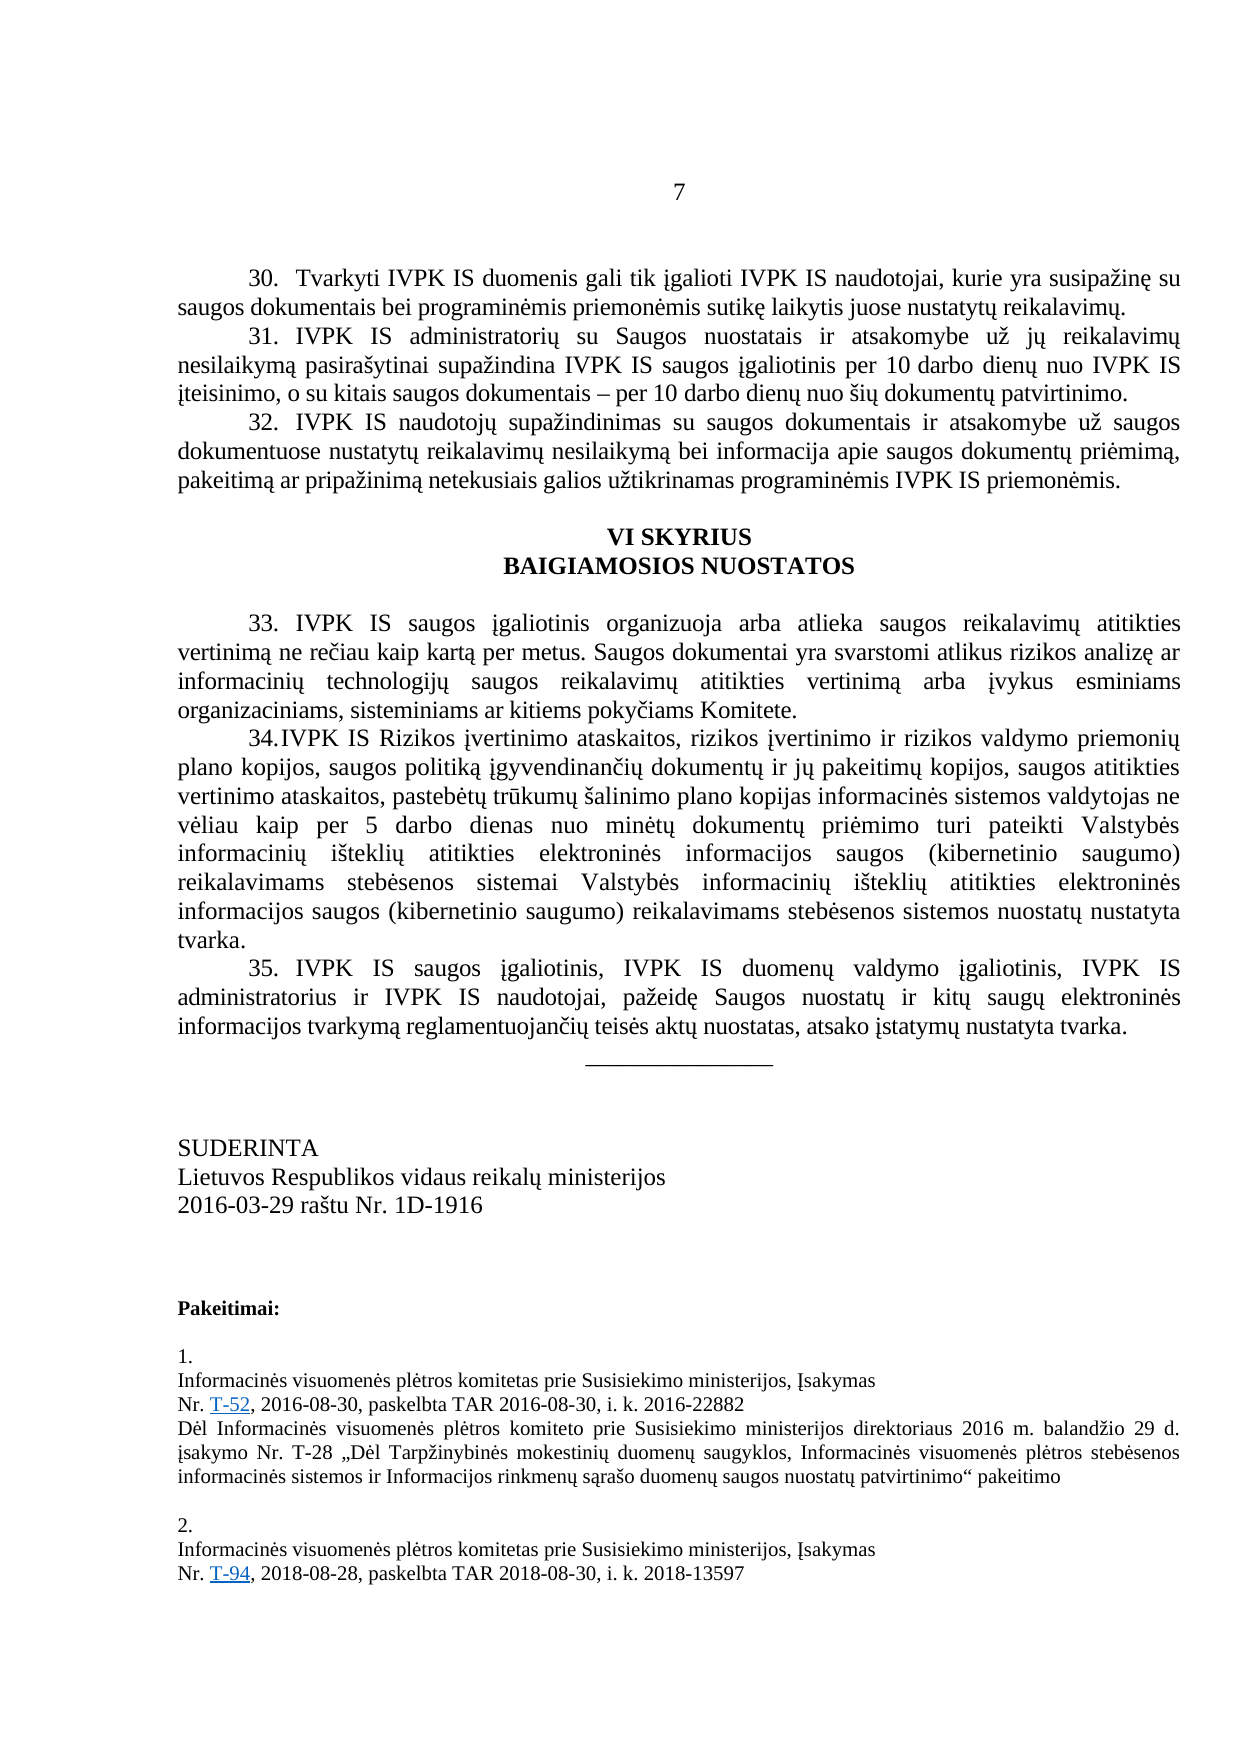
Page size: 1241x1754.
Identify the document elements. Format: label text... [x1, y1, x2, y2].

text 30. Tvarkyti IVPK IS duomenis gali tik įgalioti IVPK IS naudotojai, kurie yra susipažinę su saugos dokumentais bei programinėmis priemonėmis sutikę laikytis juose nustatytų reikalavimų. [177, 263, 1181, 321]
text Pakeitimai: [177, 1296, 1181, 1320]
text Lietuvos Respublikos vidaus reikalų ministerijos [177, 1162, 1181, 1190]
text Informacinės visuomenės plėtros komitetas prie Susisiekimo ministerijos, Įsakymas [177, 1368, 1181, 1392]
text 33. IVPK IS saugos įgaliotinis organizuoja arba atlieka saugos reikalavimų atitikties vertinimą ne rečiau kaip kartą per metus. Saugos dokumentai yra svarstomi atlikus rizikos analizę ar informacinių technologijų saugos reikalavimų atitikties vertinimą arba įvykus esminiams organizaciniams, sisteminiams ar kitiems pokyčiams Komitete. [177, 608, 1181, 723]
text 31. IVPK IS administratorių su Saugos nuostatais ir atsakomybe už jų reikalavimų nesilaikymą pasirašytinai supažindina IVPK IS saugos įgaliotinis per 10 darbo dienų nuo IVPK IS įteisinimo, o su kitais saugos dokumentais – per 10 darbo dienų nuo šių dokumentų patvirtinimo. [177, 321, 1181, 407]
text 34. IVPK IS Rizikos įvertinimo ataskaitos, rizikos įvertinimo ir rizikos valdymo priemonių plano kopijos, saugos politiką įgyvendinančių dokumentų ir jų pakeitimų kopijos, saugos atitikties vertinimo ataskaitos, pastebėtų trūkumų šalinimo plano kopijas informacinės sistemos valdytojas ne vėliau kaip per 5 darbo dienas nuo minėtų dokumentų priėmimo turi pateikti Valstybės informacinių išteklių atitikties elektroninės informacijos saugos (kibernetinio saugumo) reikalavimams stebėsenos sistemai Valstybės informacinių išteklių atitikties elektroninės informacijos saugos (kibernetinio saugumo) reikalavimams stebėsenos sistemos nuostatų nustatyta tvarka. [177, 723, 1181, 953]
text 32. IVPK IS naudotojų supažindinimas su saugos dokumentais ir atsakomybe už saugos dokumentuose nustatytų reikalavimų nesilaikymą bei informacija apie saugos dokumentų priėmimą, pakeitimą ar pripažinimą netekusiais galios užtikrinamas programinėmis IVPK IS priemonėmis. [177, 407, 1181, 493]
text 2. [177, 1512, 1181, 1537]
text Nr. T-94, 2018-08-28, paskelbta TAR 2018-08-30, i. k. 2018-13597 [177, 1561, 1181, 1585]
text Informacinės visuomenės plėtros komitetas prie Susisiekimo ministerijos, Įsakymas [177, 1537, 1181, 1561]
text SUDERINTA [177, 1133, 1181, 1162]
text VI skyrius BAIGIAMOSIOS NUOSTATOS [177, 522, 1181, 580]
text Nr. T-52, 2016-08-30, paskelbta TAR 2016-08-30, i. k. 2016-22882 [177, 1392, 1181, 1416]
text 1. [177, 1344, 1181, 1368]
text 2016-03-29 raštu Nr. 1D-1916 [177, 1190, 1181, 1219]
text _______________ [177, 1040, 1181, 1068]
text 35. IVPK IS saugos įgaliotinis, IVPK IS duomenų valdymo įgaliotinis, IVPK IS administratorius ir IVPK IS naudotojai, pažeidę Saugos nuostatų ir kitų saugų elektroninės informacijos tvarkymą reglamentuojančių teisės aktų nuostatas, atsako įstatymų nustatyta tvarka. [177, 953, 1181, 1040]
text Dėl Informacinės visuomenės plėtros komiteto prie Susisiekimo ministerijos direktoriaus 2016 m. balandžio 29 d. įsakymo Nr. T-28 „Dėl Tarpžinybinės mokestinių duomenų saugyklos, Informacinės visuomenės plėtros stebėsenos informacinės sistemos ir Informacijos rinkmenų sąrašo duomenų saugos nuostatų patvirtinimo“ pakeitimo [177, 1416, 1181, 1488]
